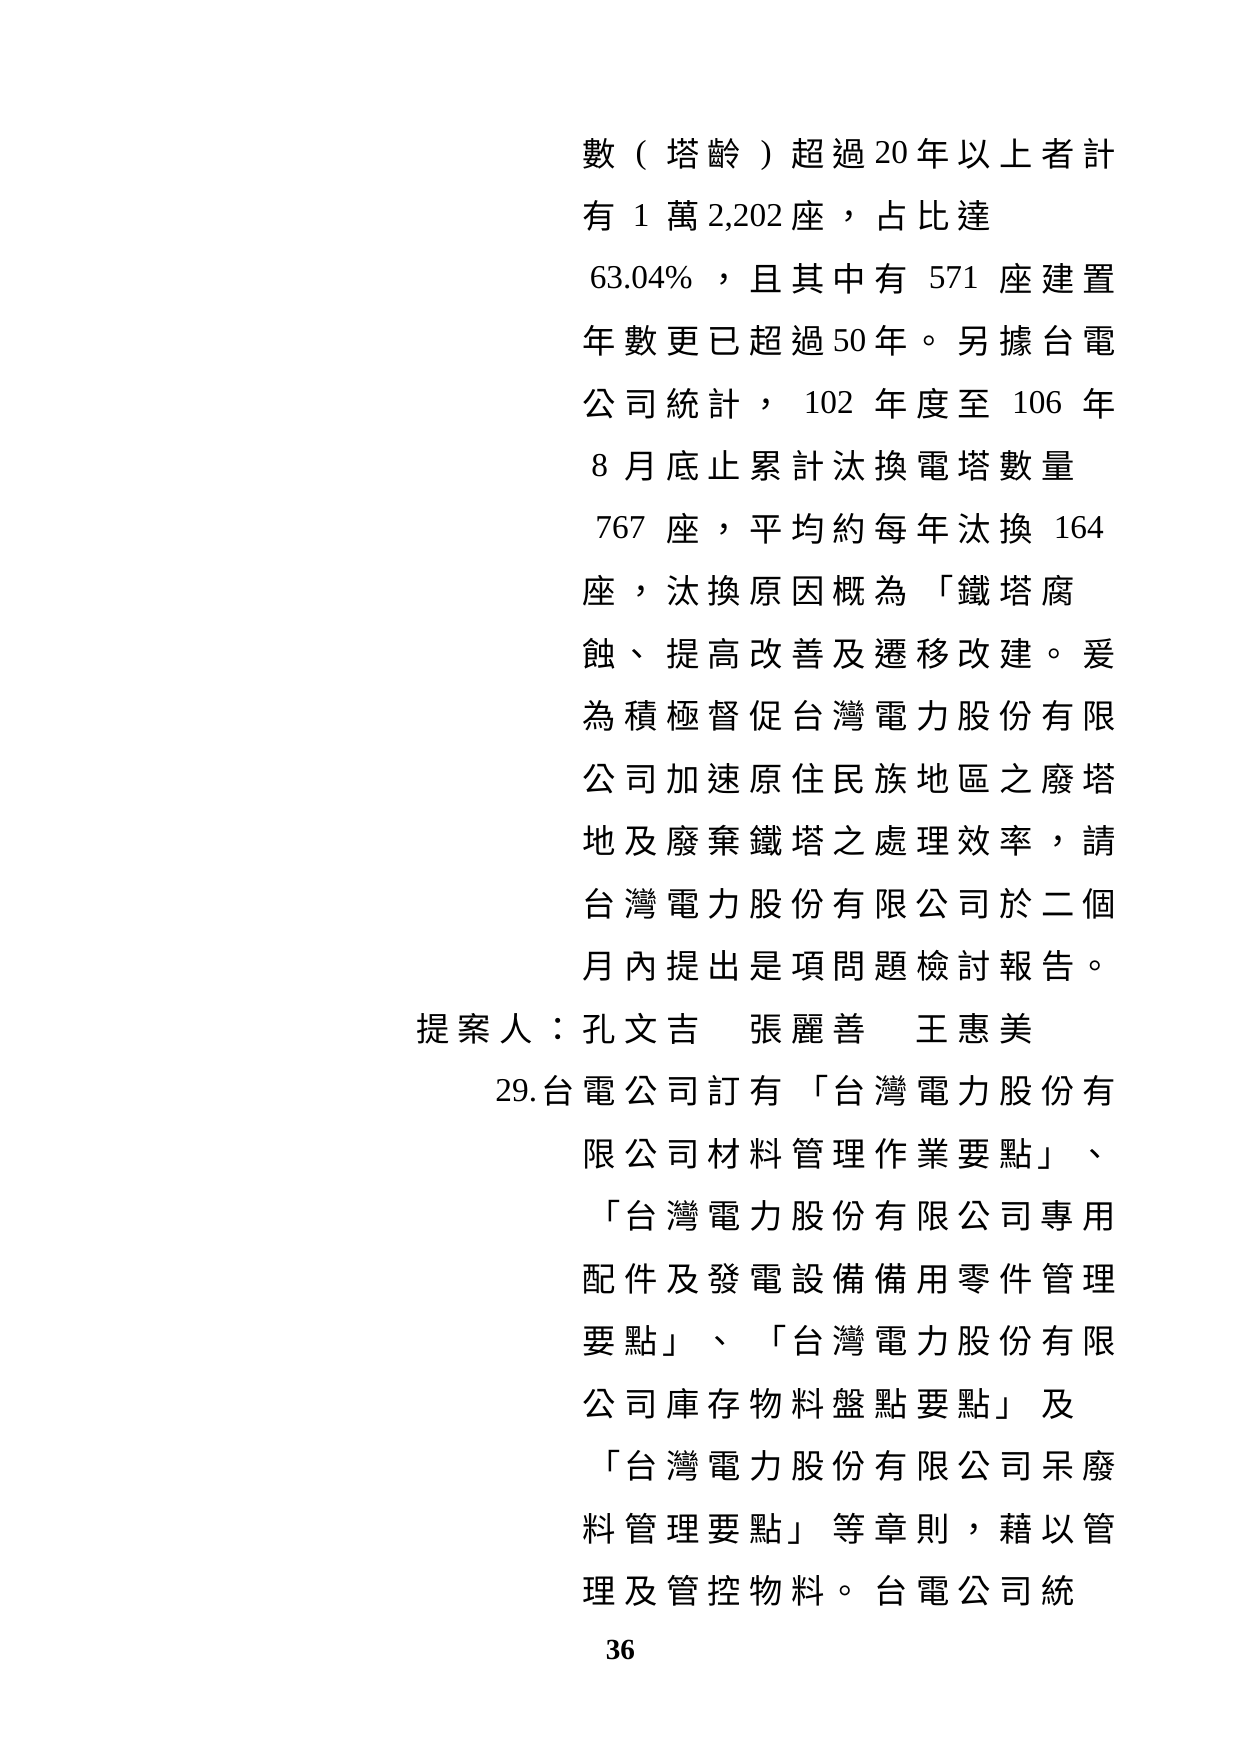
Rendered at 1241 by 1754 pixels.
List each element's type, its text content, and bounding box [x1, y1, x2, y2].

text 提案人：孔文吉 張麗善 王惠美 [397, 985, 1120, 1048]
list 數(塔齡)超過20年以上者計有1萬2,202座，占比達63.04%，且其中有571座建置年數更已超過50年。另據台電公司統計，102年度至106年8月底止累計汰換電塔數量767座，平均約每年汰換164座，汰換原因概為「鐵塔腐蝕、提高改善及遷移改建。爰為積極督促台灣電力股份有限公司加速原住民族地區之廢塔地及廢棄鐵塔之處理效率，請台灣電力股份有限公司於二個月內提出是項問題檢討報告。 [462, 110, 1120, 985]
list 台電公司訂有「台灣電力股份有限公司材料管理作業要點」、「台灣電力股份有限公司專用配件及發電設備備用零件管理要點」、「台灣電力股份有限公司庫存物料盤點要點」及「台灣電力股份有限公司呆廢料管理要點」等章則，藉以管理及管控物料。台電公司統 [462, 1048, 1120, 1610]
